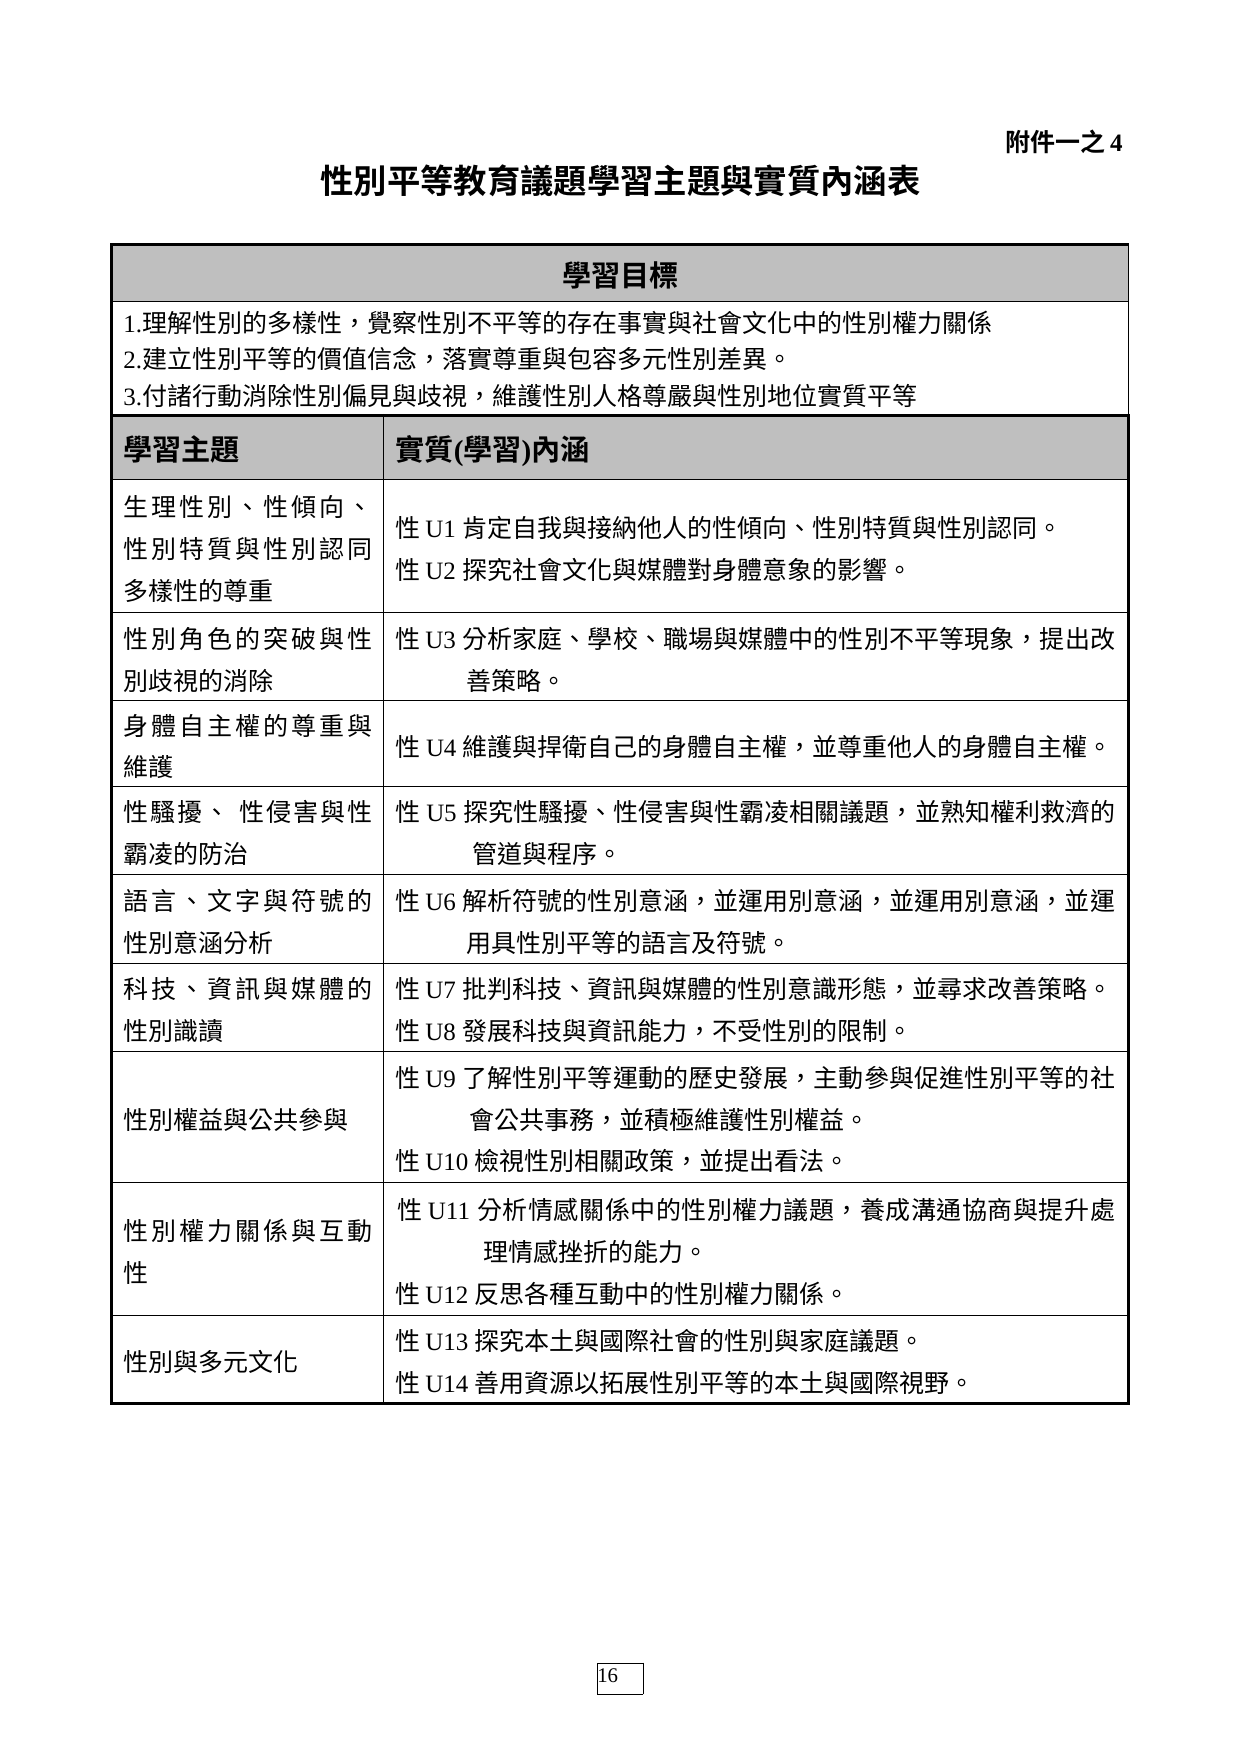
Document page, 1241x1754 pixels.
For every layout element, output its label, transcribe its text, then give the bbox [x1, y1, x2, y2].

table_cell 學習主題 [113, 417, 383, 479]
table_cell 實質(學習)內涵 [384, 417, 1127, 479]
table_cell 性U13 探究本土與國際社會的性別與家庭議題。 性U14 善用資源以拓展性別平等的本土與國際視野。 [384, 1316, 1127, 1402]
table_header 學習目標 [113, 246, 1128, 301]
table_cell 性U9 了解性別平等運動的歷史發展，主動參與促進性別平等的社會公共事務，並積極維護性別權益。 性U10 檢視性別相關政策，並提出看法。 [384, 1052, 1127, 1182]
table_cell 性U1 肯定自我與接納他人的性傾向、性別特質與性別認同。 性U2 探究社會文化與媒體對身體意象的影響。 [384, 480, 1127, 612]
table_cell 生理性別、性傾向、性別特質與性別認同多樣性的尊重 [113, 480, 383, 612]
text 附件一之4 [118, 118, 1122, 160]
text 性別平等教育議題學習主題與實質內涵表 [118, 160, 1122, 201]
table_cell 性U11 分析情感關係中的性別權力議題，養成溝通協商與提升處理情感挫折的能力。 性U12 反思各種互動中的性別權力關係。 [384, 1183, 1127, 1315]
table_cell 性 U4 維護與捍衛自己的身體自主權，並尊重他人的身體自主權。 [384, 701, 1127, 786]
table_cell 性騷擾、 性侵害與性霸凌的防治 [113, 787, 383, 873]
table_cell 1.理解性別的多樣性，覺察性別不平等的存在事實與社會文化中的性別權力關係 2.建立性別平等的價值信念，落實尊重與包容多元性別差異。 3.付諸行動消除性別偏見與歧視，維護性別人格尊嚴與性別地位實質平等 [113, 302, 1128, 414]
table_cell 性別與多元文化 [113, 1316, 383, 1402]
table_cell 性 U5 探究性騷擾、性侵害與性霸凌相關議題，並熟知權利救濟的管道與程序。 [384, 787, 1127, 873]
table_cell 性U7 批判科技、資訊與媒體的性別意識形態，並尋求改善策略。 性U8 發展科技與資訊能力，不受性別的限制。 [384, 964, 1127, 1051]
table_cell 科技、資訊與媒體的性別識讀 [113, 964, 383, 1051]
table_cell 身體自主權的尊重與維護 [113, 701, 383, 786]
table_cell 語言、文字與符號的性別意涵分析 [113, 875, 383, 963]
table_cell 性別角色的突破與性別歧視的消除 [113, 613, 383, 700]
table_cell 性別權益與公共參與 [113, 1052, 383, 1182]
table_cell 性U3 分析家庭、學校、職場與媒體中的性別不平等現象，提出改善策略。 [384, 613, 1127, 700]
table_cell 性U6 解析符號的性別意涵，並運用別意涵，並運用別意涵，並運用具性別平等的語言及符號。 [384, 875, 1127, 963]
table_cell 性別權力關係與互動性 [113, 1183, 383, 1315]
